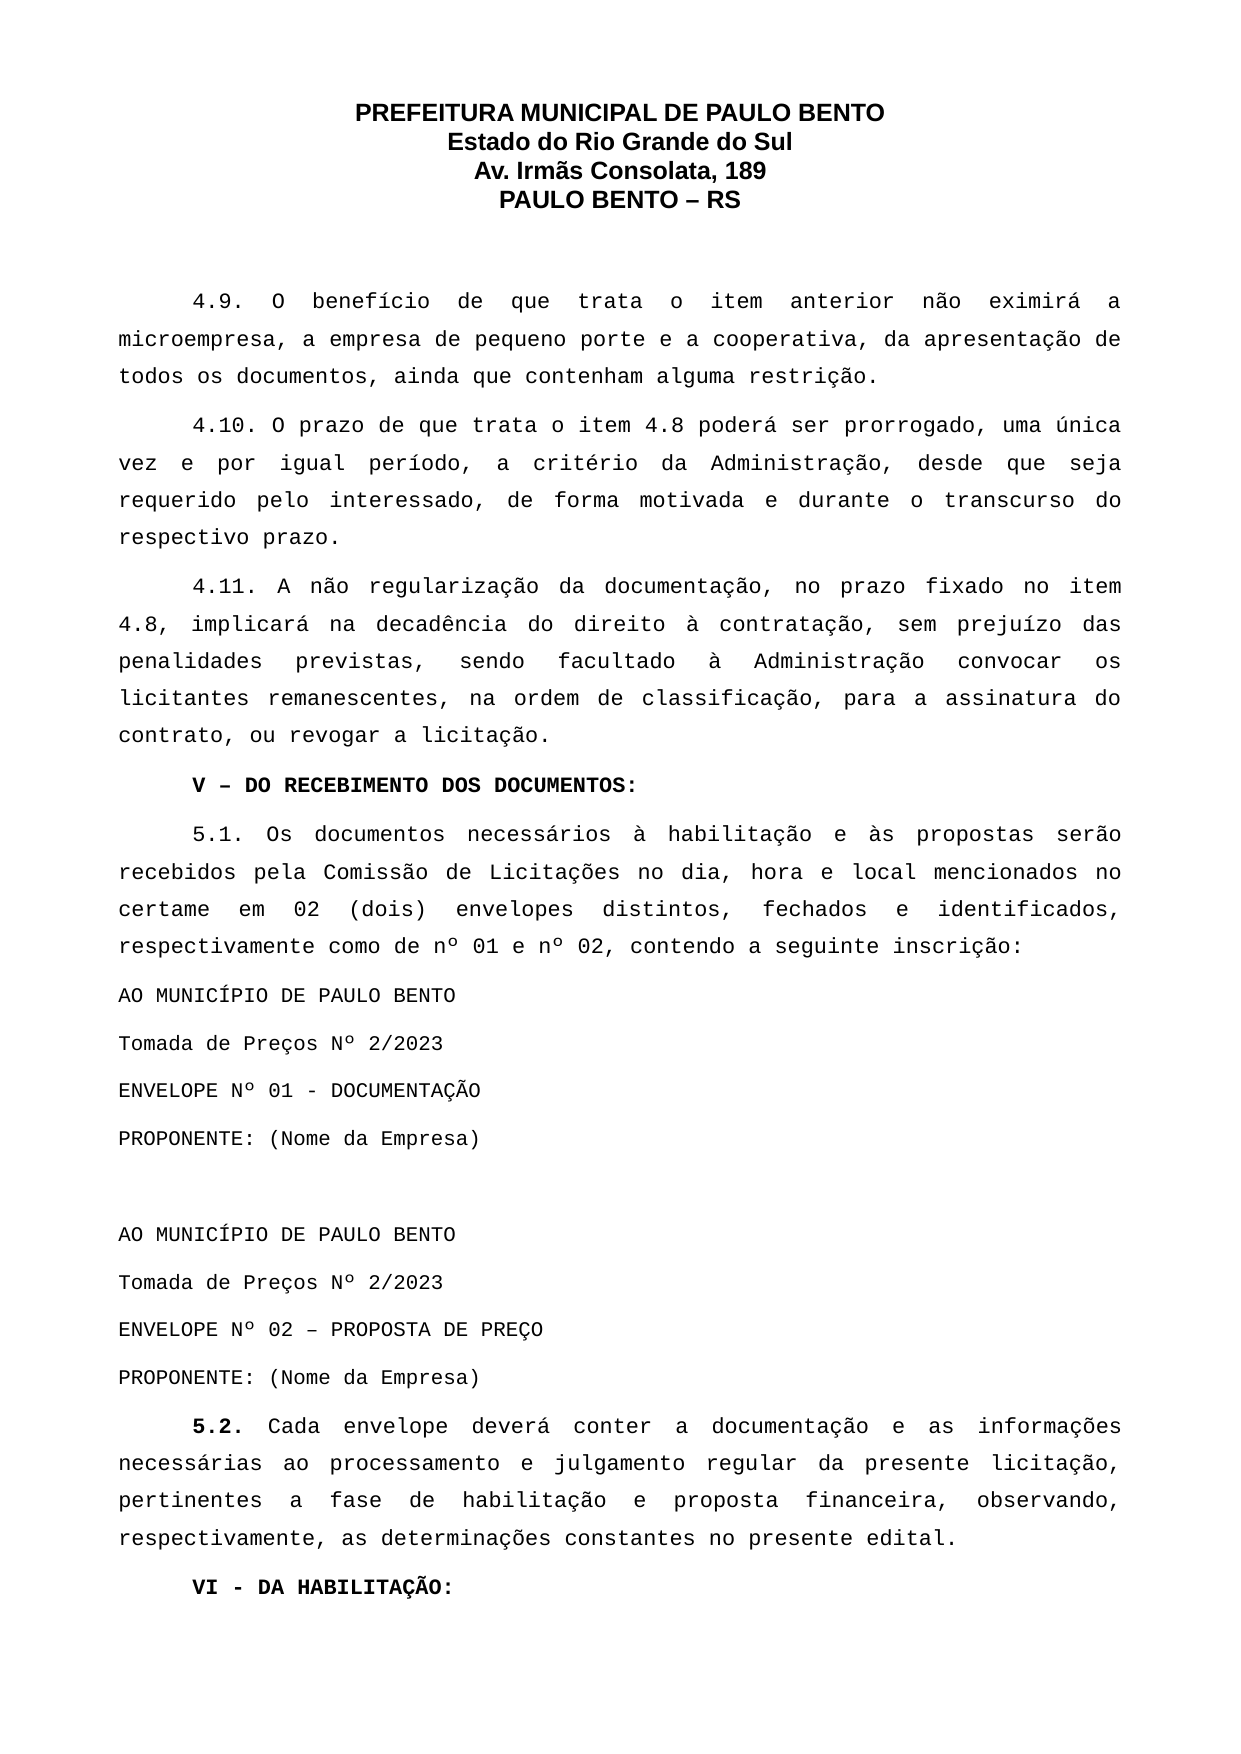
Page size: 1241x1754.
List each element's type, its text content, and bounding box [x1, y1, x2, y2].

text 5.1. Os documentos necessários à habilitação e às propostas serão recebidos pela Comissão de Licitações no dia, hora e local mencionados no certame em 02 (dois) envelopes distintos, fechados e identificados, respectivamente como de nº 01 e nº 02, contendo a seguinte inscrição: [118, 824, 1122, 960]
text PROPONENTE: (Nome da Empresa) [118, 1128, 1122, 1152]
text AO MUNICÍPIO DE PAULO BENTO [118, 1224, 1122, 1247]
text V – DO RECEBIMENTO DOS DOCUMENTOS: [118, 774, 1122, 799]
text Tomada de Preços Nº 2/2023 [118, 1272, 1122, 1295]
text 4.10. O prazo de que trata o item 4.8 poderá ser prorrogado, uma única vez e por igual período, a critério da Administração, desde que seja requerido pelo interessado, de forma motivada e durante o transcurso do respectivo prazo. [118, 414, 1122, 551]
text VI - DA HABILITAÇÃO: [118, 1576, 1122, 1601]
text 5.2. Cada envelope deverá conter a documentação e as informações necessárias ao processamento e julgamento regular da presente licitação, pertinentes a fase de habilitação e proposta financeira, observando, respectivamente, as determinações constantes no presente edital. [118, 1415, 1122, 1551]
text 4.9. O benefício de que trata o item anterior não eximirá a microempresa, a empresa de pequeno porte e a cooperativa, da apresentação de todos os documentos, ainda que contenham alguma restrição. [118, 291, 1122, 390]
text 4.11. A não regularização da documentação, no prazo fixado no item 4.8, implicará na decadência do direito à contratação, sem prejuízo das penalidades previstas, sendo facultado à Administração convocar os licitantes remanescentes, na ordem de classificação, para a assinatura do contrato, ou revogar a licitação. [118, 576, 1122, 749]
text PROPONENTE: (Nome da Empresa) [118, 1367, 1122, 1391]
text ENVELOPE Nº 02 – PROPOSTA DE PREÇO [118, 1319, 1122, 1343]
text AO MUNICÍPIO DE PAULO BENTO [118, 985, 1122, 1008]
text Tomada de Preços Nº 2/2023 [118, 1033, 1122, 1056]
text ENVELOPE Nº 01 - DOCUMENTAÇÃO [118, 1080, 1122, 1104]
